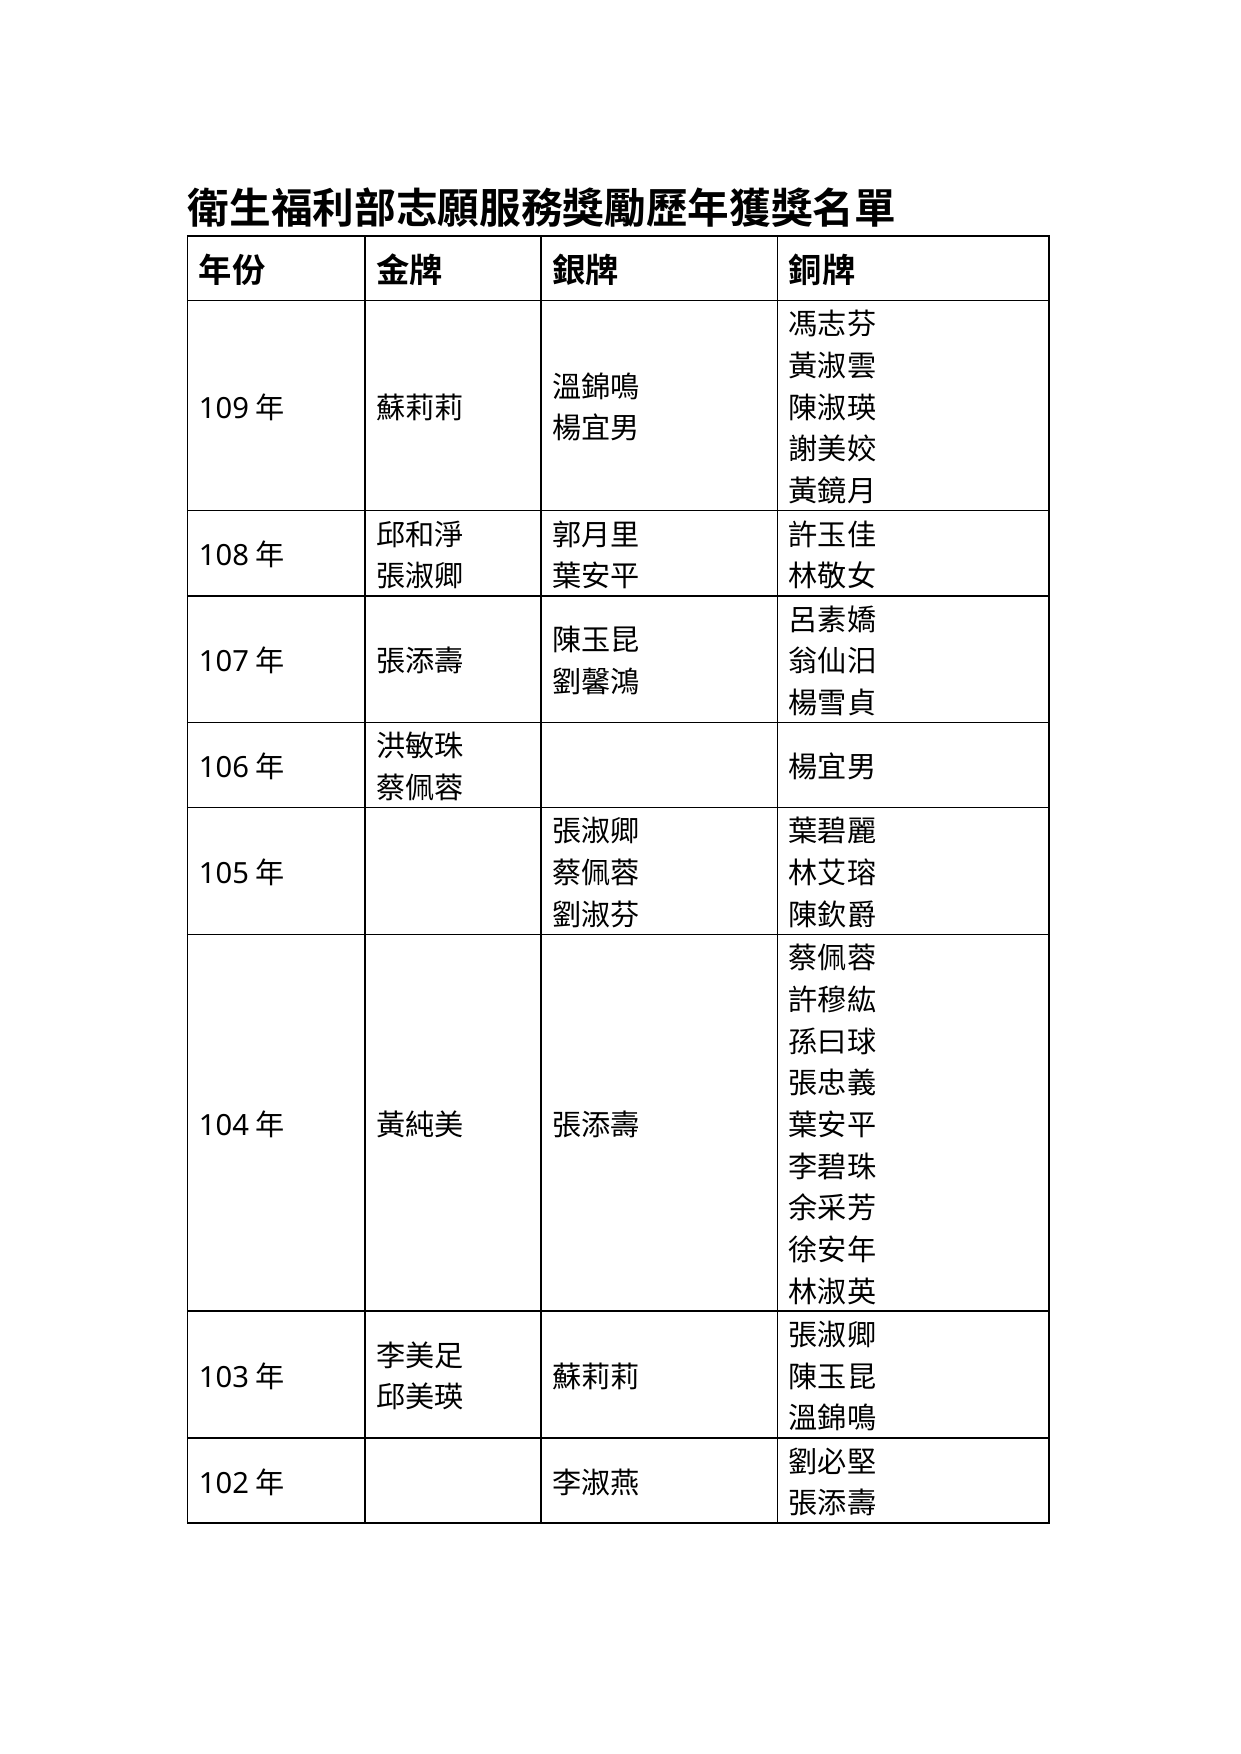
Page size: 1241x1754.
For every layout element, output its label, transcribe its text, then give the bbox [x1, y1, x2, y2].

table_header 年份 [188, 237, 364, 300]
table_cell 張添壽 [542, 935, 777, 1310]
table_cell 蘇莉莉 [542, 1312, 777, 1437]
table_cell 106年 [188, 723, 364, 807]
table_cell 馮志芬 黃淑雲 陳淑瑛 謝美姣 黃鏡月 [778, 301, 1048, 510]
table_cell 張淑卿 陳玉昆 溫錦鳴 [778, 1312, 1048, 1437]
table_header 銀牌 [542, 237, 777, 300]
table_cell 楊宜男 [778, 723, 1048, 807]
table_cell 洪敏珠 蔡佩蓉 [366, 723, 540, 807]
table_cell 103年 [188, 1312, 364, 1437]
text 衛生福利部志願服務獎勵歷年獲獎名單 [187, 175, 1053, 235]
table_cell 許玉佳 林敬女 [778, 511, 1048, 595]
table_cell 102年 [188, 1439, 364, 1522]
table_cell 104年 [188, 935, 364, 1310]
table_cell 邱和淨 張淑卿 [366, 511, 540, 595]
table_cell 張添壽 [366, 597, 540, 722]
table_cell 107年 [188, 597, 364, 722]
table_cell 109年 [188, 301, 364, 510]
table_cell 105年 [188, 808, 364, 933]
table_cell 張淑卿 蔡佩蓉 劉淑芬 [542, 808, 777, 933]
table_cell 李美足 邱美瑛 [366, 1312, 540, 1437]
table_cell 溫錦鳴 楊宜男 [542, 301, 777, 510]
table_cell [542, 723, 777, 807]
table_header 金牌 [366, 237, 540, 300]
table_cell 108年 [188, 511, 364, 595]
table_cell 郭月里 葉安平 [542, 511, 777, 595]
table_cell 劉必堅 張添壽 [778, 1439, 1048, 1522]
table_cell 李淑燕 [542, 1439, 777, 1522]
table_cell 陳玉昆 劉馨鴻 [542, 597, 777, 722]
table_header 銅牌 [778, 237, 1048, 300]
table_cell [366, 808, 540, 933]
table_cell [366, 1439, 540, 1522]
table_cell 葉碧麗 林艾瑢 陳欽爵 [778, 808, 1048, 933]
table_cell 蔡佩蓉 許穆紘 孫曰球 張忠義 葉安平 李碧珠 余采芳 徐安年 林淑英 [778, 935, 1048, 1310]
table_cell 黃純美 [366, 935, 540, 1310]
table_cell 呂素嬌 翁仙汨 楊雪貞 [778, 597, 1048, 722]
table_cell 蘇莉莉 [366, 301, 540, 510]
